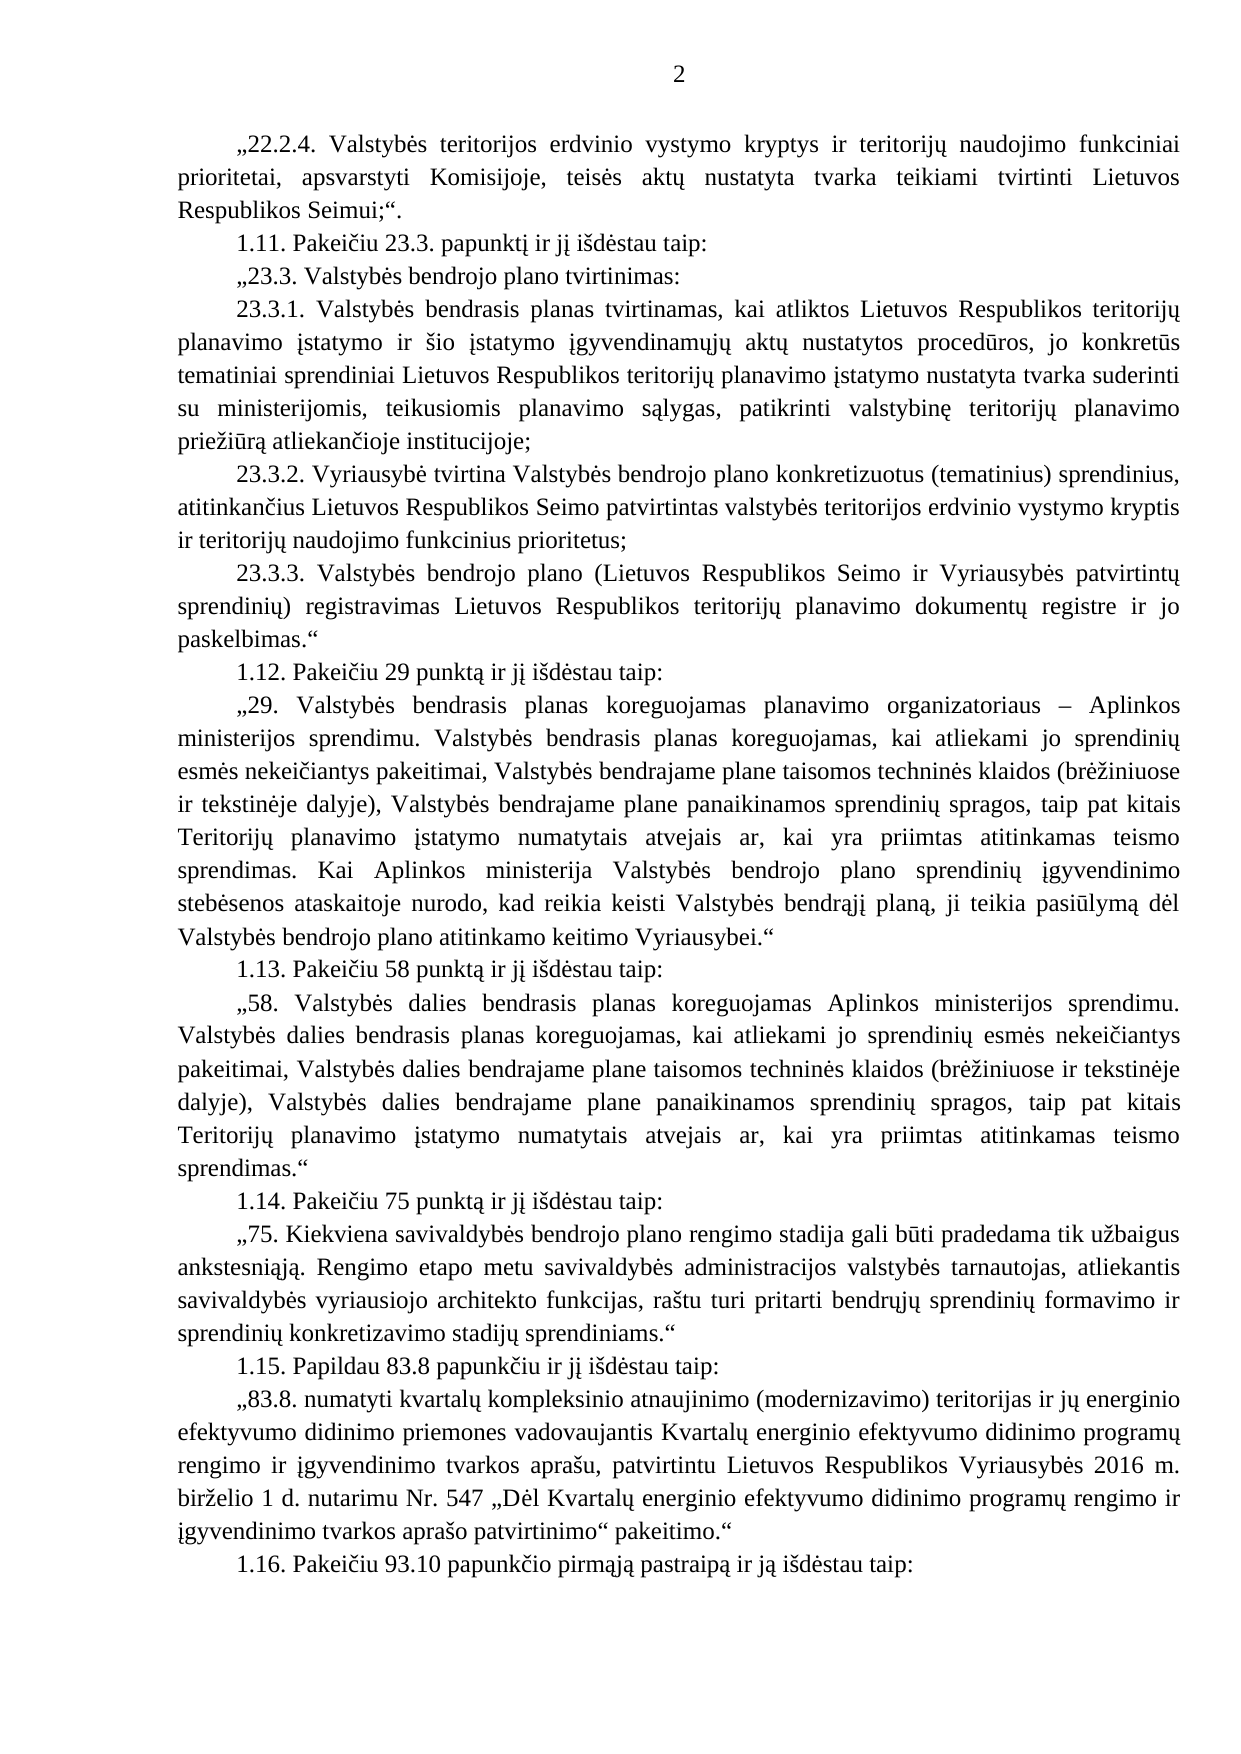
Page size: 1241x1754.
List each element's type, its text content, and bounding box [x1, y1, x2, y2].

text 23.3.1. Valstybės bendrasis planas tvirtinamas, kai atliktos Lietuvos Respublikos teritorijų planavimo įstatymo ir šio įstatymo įgyvendinamųjų aktų nustatytos procedūros, jo konkretūs tematiniai sprendiniai Lietuvos Respublikos teritorijų planavimo įstatymo nustatyta tvarka suderinti su ministerijomis, teikusiomis planavimo sąlygas, patikrinti valstybinę teritorijų planavimo priežiūrą atliekančioje institucijoje; [177, 294, 1181, 455]
text 1.14. Pakeičiu 75 punktą ir jį išdėstau taip: [177, 1186, 1181, 1214]
text „58. Valstybės dalies bendrasis planas koreguojamas Aplinkos ministerijos sprendimu. Valstybės dalies bendrasis planas koreguojamas, kai atliekami jo sprendinių esmės nekeičiantys pakeitimai, Valstybės dalies bendrajame plane taisomos techninės klaidos (brėžiniuose ir tekstinėje dalyje), Valstybės dalies bendrajame plane panaikinamos sprendinių spragos, taip pat kitais Teritorijų planavimo įstatymo numatytais atvejais ar, kai yra priimtas atitinkamas teismo sprendimas.“ [177, 988, 1181, 1181]
text 1.15. Papildau 83.8 papunkčiu ir jį išdėstau taip: [177, 1351, 1181, 1379]
text „22.2.4. Valstybės teritorijos erdvinio vystymo kryptys ir teritorijų naudojimo funkciniai prioritetai, apsvarstyti Komisijoje, teisės aktų nustatyta tvarka teikiami tvirtinti Lietuvos Respublikos Seimui;“. [177, 129, 1181, 224]
text „29. Valstybės bendrasis planas koreguojamas planavimo organizatoriaus – Aplinkos ministerijos sprendimu. Valstybės bendrasis planas koreguojamas, kai atliekami jo sprendinių esmės nekeičiantys pakeitimai, Valstybės bendrajame plane taisomos techninės klaidos (brėžiniuose ir tekstinėje dalyje), Valstybės bendrajame plane panaikinamos sprendinių spragos, taip pat kitais Teritorijų planavimo įstatymo numatytais atvejais ar, kai yra priimtas atitinkamas teismo sprendimas. Kai Aplinkos ministerija Valstybės bendrojo plano sprendinių įgyvendinimo stebėsenos ataskaitoje nurodo, kad reikia keisti Valstybės bendrąjį planą, ji teikia pasiūlymą dėl Valstybės bendrojo plano atitinkamo keitimo Vyriausybei.“ [177, 690, 1181, 950]
text 23.3.2. Vyriausybė tvirtina Valstybės bendrojo plano konkretizuotus (tematinius) sprendinius, atitinkančius Lietuvos Respublikos Seimo patvirtintas valstybės teritorijos erdvinio vystymo kryptis ir teritorijų naudojimo funkcinius prioritetus; [177, 459, 1181, 554]
text 1.13. Pakeičiu 58 punktą ir jį išdėstau taip: [177, 954, 1181, 983]
text „83.8. numatyti kvartalų kompleksinio atnaujinimo (modernizavimo) teritorijas ir jų energinio efektyvumo didinimo priemones vadovaujantis Kvartalų energinio efektyvumo didinimo programų rengimo ir įgyvendinimo tvarkos aprašu, patvirtintu Lietuvos Respublikos Vyriausybės 2016 m. birželio 1 d. nutarimu Nr. 547 „Dėl Kvartalų energinio efektyvumo didinimo programų rengimo ir įgyvendinimo tvarkos aprašo patvirtinimo“ pakeitimo.“ [177, 1384, 1181, 1545]
text „75. Kiekviena savivaldybės bendrojo plano rengimo stadija gali būti pradedama tik užbaigus ankstesniąją. Rengimo etapo metu savivaldybės administracijos valstybės tarnautojas, atliekantis savivaldybės vyriausiojo architekto funkcijas, raštu turi pritarti bendrųjų sprendinių formavimo ir sprendinių konkretizavimo stadijų sprendiniams.“ [177, 1219, 1181, 1347]
text 1.12. Pakeičiu 29 punktą ir jį išdėstau taip: [177, 657, 1181, 686]
text 23.3.3. Valstybės bendrojo plano (Lietuvos Respublikos Seimo ir Vyriausybės patvirtintų sprendinių) registravimas Lietuvos Respublikos teritorijų planavimo dokumentų registre ir jo paskelbimas.“ [177, 558, 1181, 653]
text 1.11. Pakeičiu 23.3. papunktį ir jį išdėstau taip: [177, 228, 1181, 257]
text 1.16. Pakeičiu 93.10 papunkčio pirmąją pastraipą ir ją išdėstau taip: [177, 1549, 1181, 1578]
text „23.3. Valstybės bendrojo plano tvirtinimas: [177, 261, 1181, 290]
